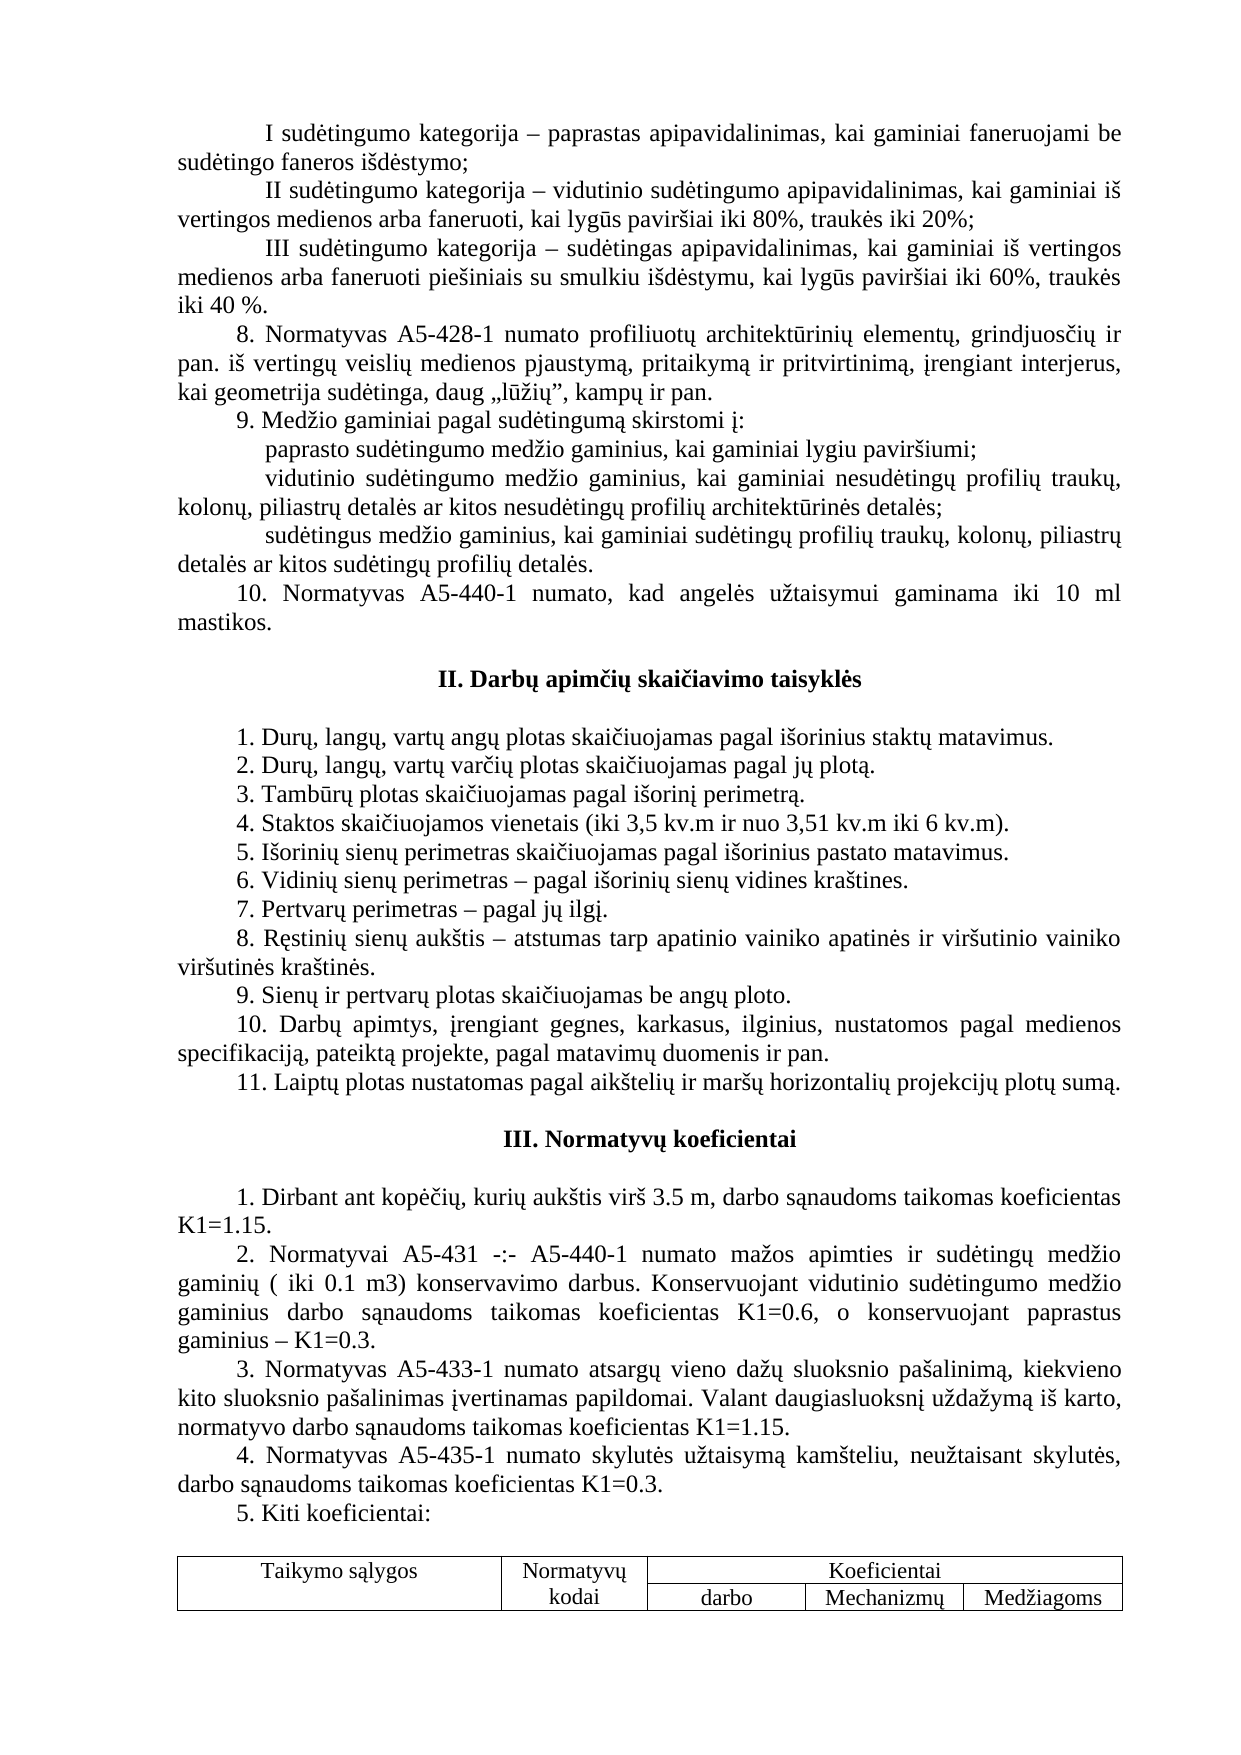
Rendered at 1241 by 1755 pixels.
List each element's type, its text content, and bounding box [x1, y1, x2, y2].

table_cell darbo [648, 1584, 805, 1610]
table_header Normatyvų kodai [502, 1557, 647, 1610]
text 4. Staktos skaičiuojamos vienetais (iki 3,5 kv.m ir nuo 3,51 kv.m iki 6 kv.m). [177, 808, 1122, 837]
text 11. Laiptų plotas nustatomas pagal aikštelių ir maršų horizontalių projekcijų plotų sumą. [177, 1067, 1122, 1096]
text 2. Normatyvai A5-431 -:- A5-440-1 numato mažos apimties ir sudėtingų medžio gaminių ( iki 0.1 m3) konservavimo darbus. Konservuojant vidutinio sudėtingumo medžio gaminius darbo sąnaudoms taikomas koeficientas K1=0.6, o konservuojant paprastus gaminius – K1=0.3. [177, 1239, 1122, 1354]
text sudėtingus medžio gaminius, kai gaminiai sudėtingų profilių traukų, kolonų, piliastrų detalės ar kitos sudėtingų profilių detalės. [177, 521, 1122, 578]
text 5. Kiti koeficientai: [177, 1498, 1122, 1527]
text III. Normatyvų koeficientai [177, 1124, 1122, 1153]
text 8. Ręstinių sienų aukštis – atstumas tarp apatinio vainiko apatinės ir viršutinio vainiko viršutinės kraštinės. [177, 923, 1122, 981]
text 10. Normatyvas A5-440-1 numato, kad angelės užtaisymui gaminama iki 10 ml mastikos. [177, 578, 1122, 636]
text 9. Medžio gaminiai pagal sudėtingumą skirstomi į: [177, 406, 1122, 434]
text I sudėtingumo kategorija – paprastas apipavidalinimas, kai gaminiai faneruojami be sudėtingo faneros išdėstymo; [177, 118, 1122, 176]
text III sudėtingumo kategorija – sudėtingas apipavidalinimas, kai gaminiai iš vertingos medienos arba faneruoti piešiniais su smulkiu išdėstymu, kai lygūs paviršiai iki 60%, traukės iki 40 %. [177, 233, 1122, 319]
text 5. Išorinių sienų perimetras skaičiuojamas pagal išorinius pastato matavimus. [177, 837, 1122, 866]
text 1. Dirbant ant kopėčių, kurių aukštis virš 3.5 m, darbo sąnaudoms taikomas koeficientas K1=1.15. [177, 1182, 1122, 1239]
text 6. Vidinių sienų perimetras – pagal išorinių sienų vidines kraštines. [177, 866, 1122, 894]
table_header Koeficientai [648, 1557, 1122, 1583]
text 2. Durų, langų, vartų varčių plotas skaičiuojamas pagal jų plotą. [177, 751, 1122, 779]
text 4. Normatyvas A5-435-1 numato skylutės užtaisymą kamšteliu, neužtaisant skylutės, darbo sąnaudoms taikomas koeficientas K1=0.3. [177, 1441, 1122, 1498]
text II sudėtingumo kategorija – vidutinio sudėtingumo apipavidalinimas, kai gaminiai iš vertingos medienos arba faneruoti, kai lygūs paviršiai iki 80%, traukės iki 20%; [177, 176, 1122, 233]
text 3. Tambūrų plotas skaičiuojamas pagal išorinį perimetrą. [177, 779, 1122, 808]
text paprasto sudėtingumo medžio gaminius, kai gaminiai lygiu paviršiumi; [177, 434, 1122, 463]
text vidutinio sudėtingumo medžio gaminius, kai gaminiai nesudėtingų profilių traukų, kolonų, piliastrų detalės ar kitos nesudėtingų profilių architektūrinės detalės; [177, 463, 1122, 521]
text 3. Normatyvas A5-433-1 numato atsargų vieno dažų sluoksnio pašalinimą, kiekvieno kito sluoksnio pašalinimas įvertinamas papildomai. Valant daugiasluoksnį uždažymą iš karto, normatyvo darbo sąnaudoms taikomas koeficientas K1=1.15. [177, 1354, 1122, 1441]
text II. Darbų apimčių skaičiavimo taisyklės [177, 664, 1122, 693]
table_header Taikymo sąlygos [178, 1557, 501, 1610]
table_cell Mechanizmų [806, 1584, 963, 1610]
text 1. Durų, langų, vartų angų plotas skaičiuojamas pagal išorinius staktų matavimus. [177, 722, 1122, 751]
text 8. Normatyvas A5-428-1 numato profiliuotų architektūrinių elementų, grindjuosčių ir pan. iš vertingų veislių medienos pjaustymą, pritaikymą ir pritvirtinimą, įrengiant interjerus, kai geometrija sudėtinga, daug „lūžių”, kampų ir pan. [177, 319, 1122, 406]
text 7. Pertvarų perimetras – pagal jų ilgį. [177, 894, 1122, 923]
text 9. Sienų ir pertvarų plotas skaičiuojamas be angų ploto. [177, 981, 1122, 1009]
table_cell Medžiagoms [964, 1584, 1122, 1610]
text 10. Darbų apimtys, įrengiant gegnes, karkasus, ilginius, nustatomos pagal medienos specifikaciją, pateiktą projekte, pagal matavimų duomenis ir pan. [177, 1009, 1122, 1067]
